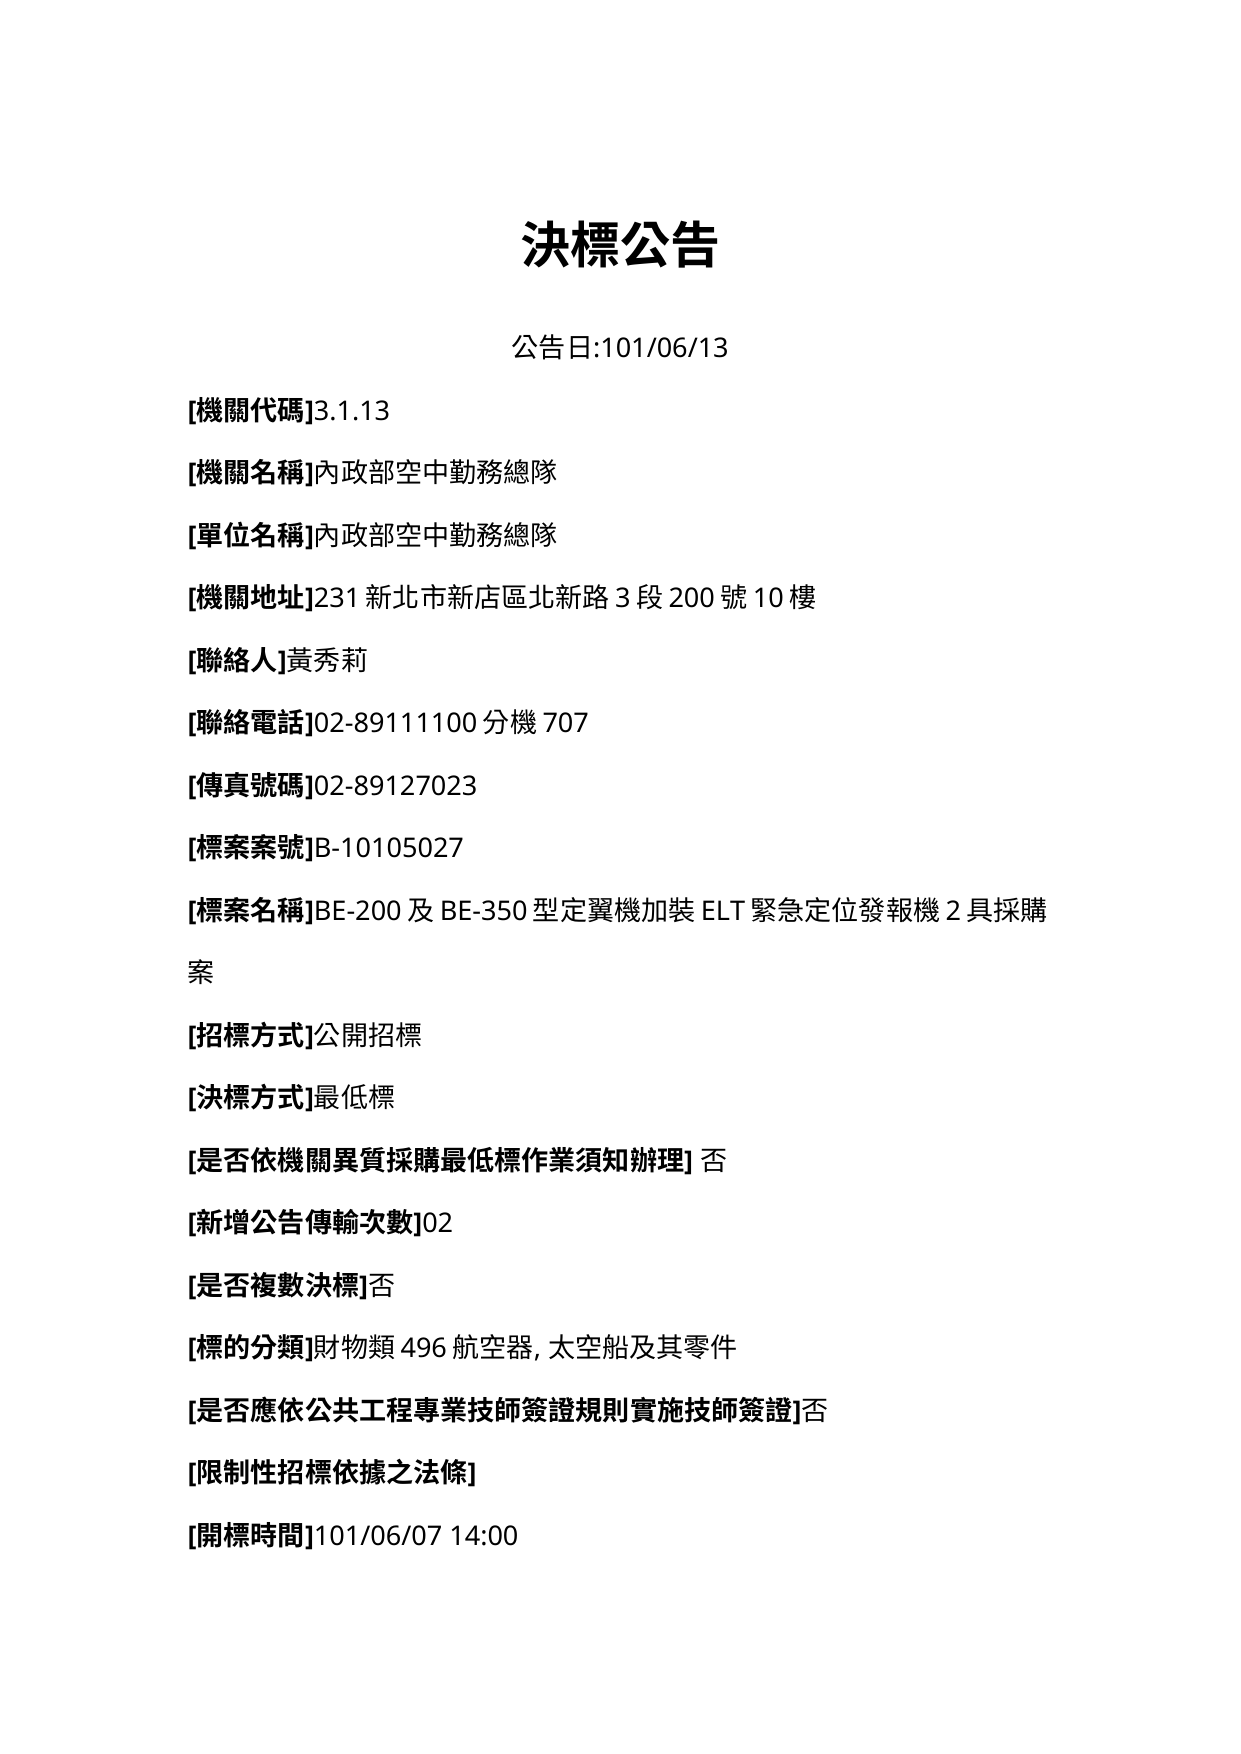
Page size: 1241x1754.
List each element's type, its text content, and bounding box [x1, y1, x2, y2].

text 公告日:101/06/13 [187, 304, 1053, 367]
text 決標公告 [187, 169, 1053, 294]
text [機關代碼]3.1.13 [機關名稱]內政部空中勤務總隊 [單位名稱]內政部空中勤務總隊 [機關地址]231新北市新店區北新路3段200號10樓 [聯絡人]黃秀莉 [聯絡電話]02-89111100分機707 [傳真號碼]02-89127023 [標案案號]B-10105027 [標案名稱]BE-200及BE-350型定翼機加裝ELT緊急定位發報機2具採購案 [招標方式]公開招標 [決標方式]最低標 [是否依機關異質採購最低標作業須知辦理] 否 [新增公告傳輸次數]02 [是否複數決標]否 [標的分類]財物類496航空器, 太空船及其零件 [是否應依公共工程專業技師簽證規則實施技師簽證]否 [限制性招標依據之法條] [開標時間]101/06/07 14:00 [187, 367, 1053, 1554]
